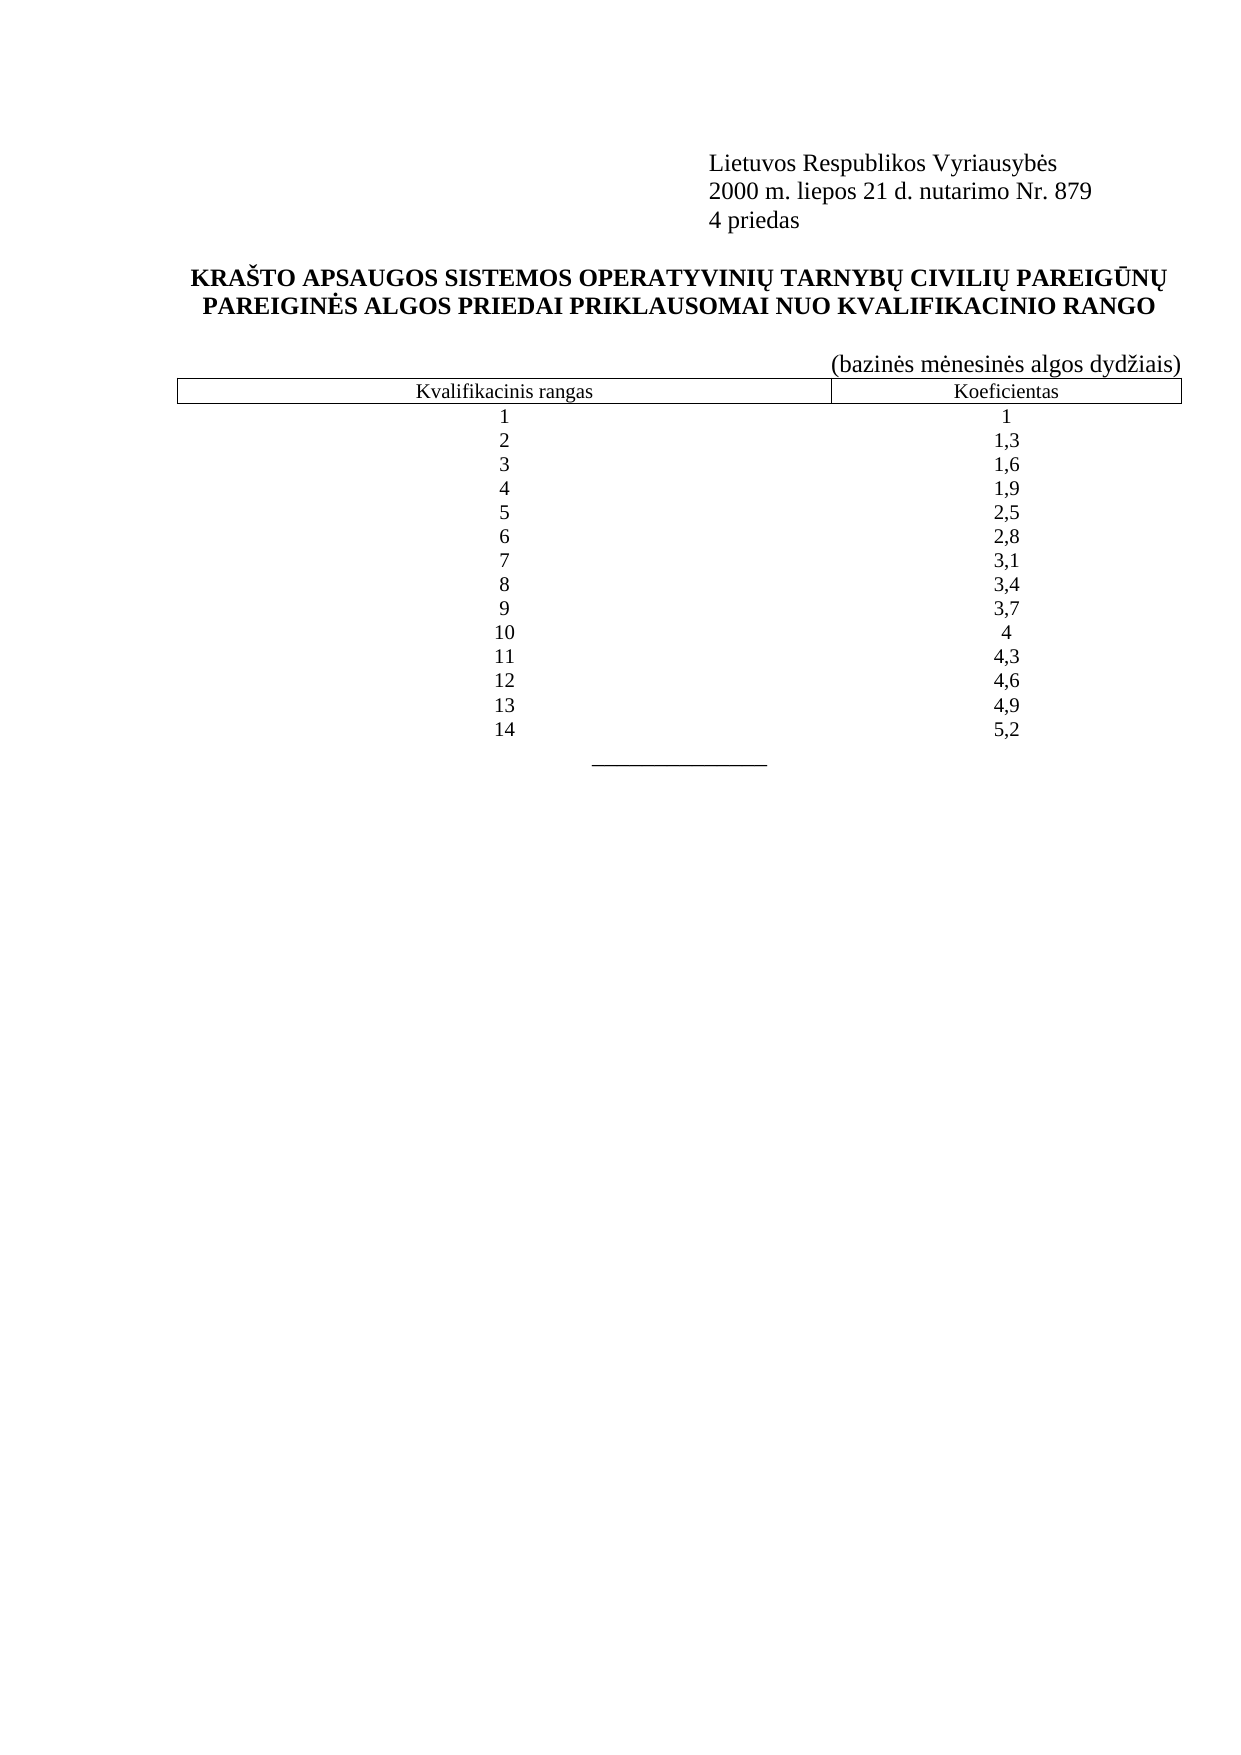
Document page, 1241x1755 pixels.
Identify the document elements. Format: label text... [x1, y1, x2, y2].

table_cell 1 1,3 1,6 1,9 2,5 2,8 3,1 3,4 3,7 4 4,3 4,6 4,9 5,2 [832, 404, 1181, 741]
table_header Koeficientas [832, 379, 1181, 403]
text 2000 m. liepos 21 d. nutarimo Nr. 879 [177, 176, 1181, 205]
table_cell 1 2 3 4 5 6 7 8 9 10 11 12 13 14 [177, 404, 832, 741]
text (bazinės mėnesinės algos dydžiais) [177, 349, 1181, 378]
text KRAŠTO APSAUGOS SISTEMOS OPERATYVINIŲ TARNYBŲ CIVILIŲ PAREIGŪNŲ PAREIGINĖS ALGOS PRIEDAI PRIKLAUSOMAI NUO KVALIFIKACINIO RANGO [177, 263, 1181, 320]
text 4 priedas [177, 205, 1181, 234]
table_header Kvalifikacinis rangas [178, 379, 831, 403]
text Lietuvos Respublikos Vyriausybės [177, 148, 1181, 176]
text ______________ [177, 741, 1181, 769]
